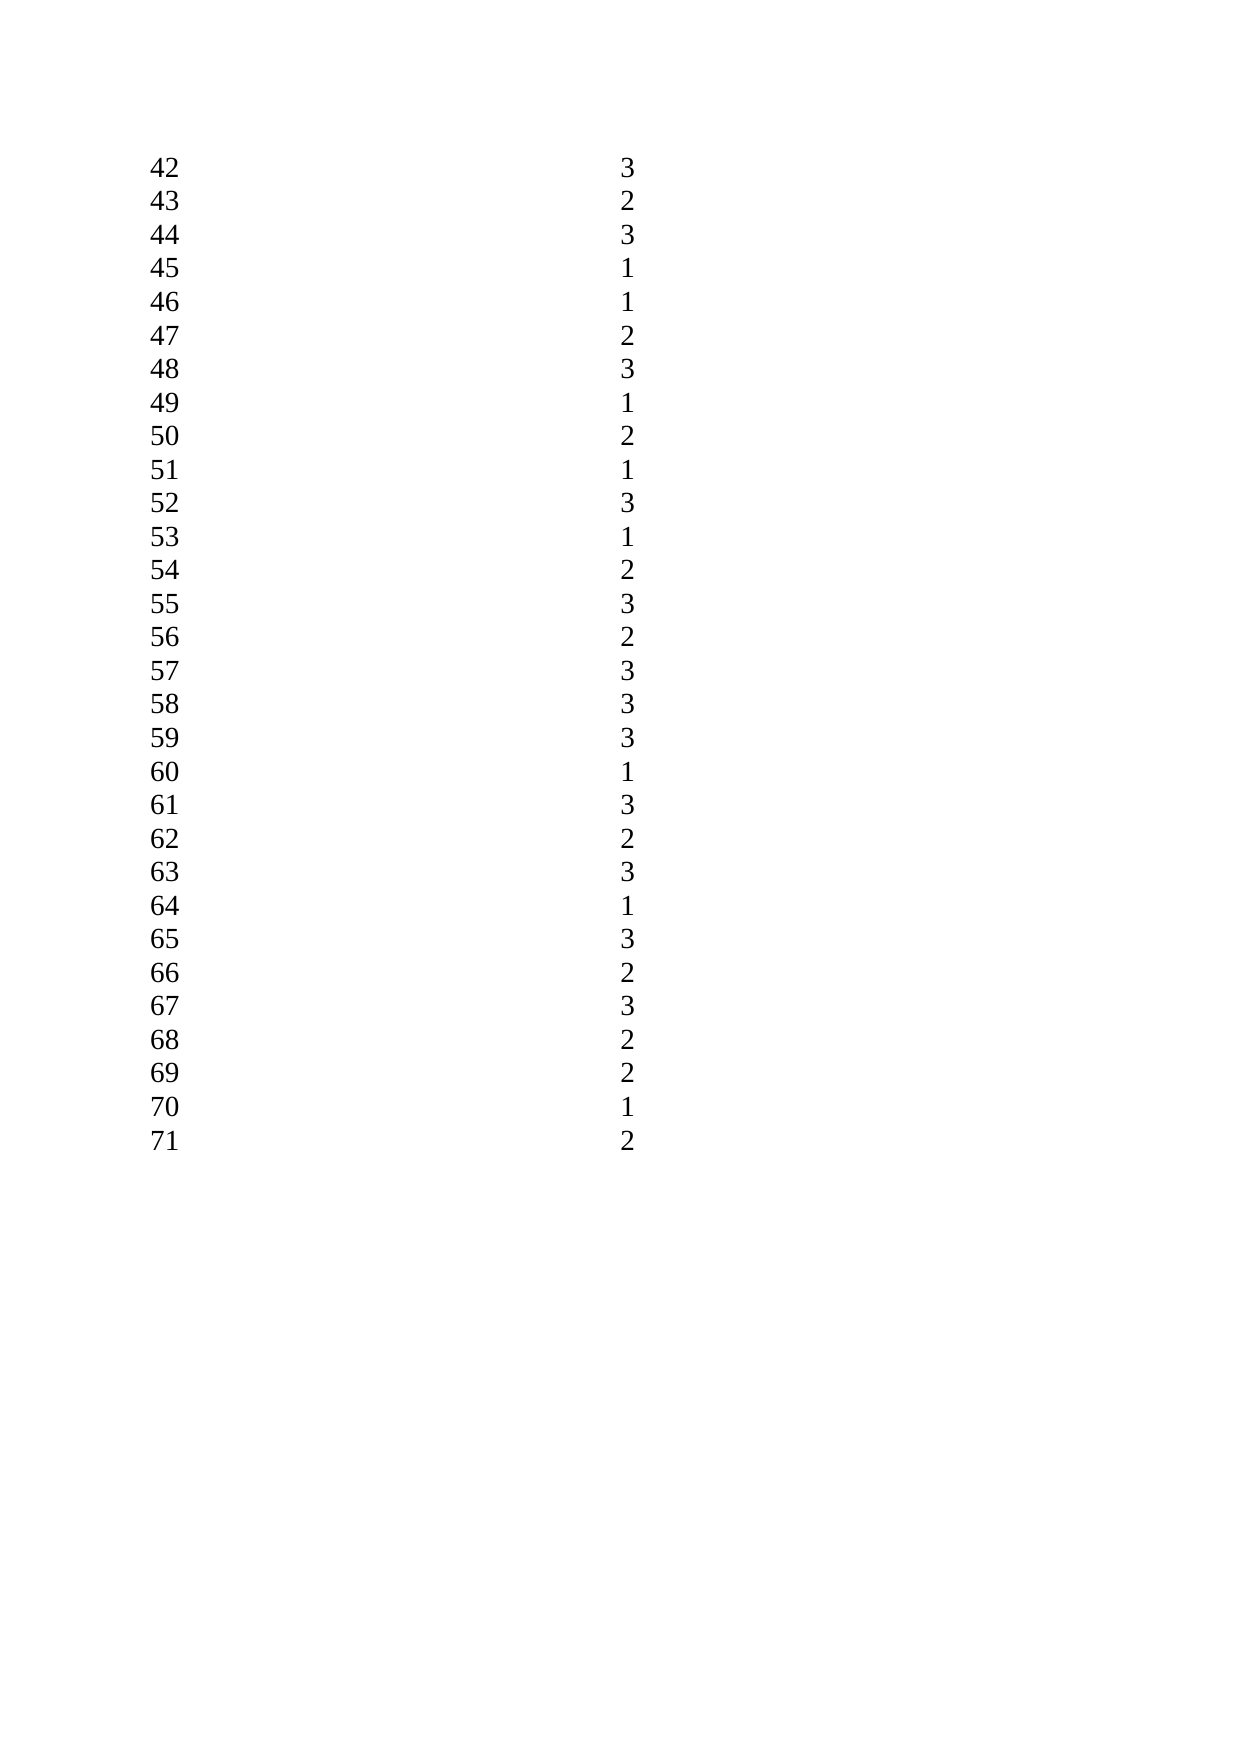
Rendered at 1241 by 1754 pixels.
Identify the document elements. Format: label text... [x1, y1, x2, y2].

table_cell 59 [150, 720, 620, 754]
table_cell 3 [620, 921, 1090, 955]
table_cell 2 [620, 1123, 1090, 1156]
table_cell 3 [620, 351, 1090, 385]
table_cell 2 [620, 318, 1090, 351]
table_cell 53 [150, 519, 620, 552]
table_cell 1 [620, 754, 1090, 787]
table_cell 2 [620, 1056, 1090, 1089]
table_cell 51 [150, 452, 620, 485]
table_cell 69 [150, 1056, 620, 1089]
table_cell 3 [620, 687, 1090, 720]
table_cell 57 [150, 653, 620, 687]
table_cell 3 [620, 787, 1090, 821]
table_cell 2 [620, 553, 1090, 586]
table_cell 3 [620, 989, 1090, 1022]
table_cell 64 [150, 888, 620, 921]
table_cell 3 [620, 653, 1090, 687]
table_cell 63 [150, 854, 620, 888]
table_cell 49 [150, 385, 620, 418]
table_cell 56 [150, 620, 620, 653]
table_cell 3 [620, 485, 1090, 519]
table_cell 1 [620, 888, 1090, 921]
table_cell 70 [150, 1089, 620, 1123]
table_cell 62 [150, 821, 620, 854]
table_cell 44 [150, 217, 620, 251]
table_cell 43 [150, 184, 620, 217]
table_cell 3 [620, 720, 1090, 754]
table_cell 1 [620, 284, 1090, 318]
table_cell 50 [150, 418, 620, 452]
table_cell 68 [150, 1022, 620, 1056]
table_cell 45 [150, 251, 620, 284]
table_cell 61 [150, 787, 620, 821]
table_cell 3 [620, 217, 1090, 251]
table_cell 42 [150, 150, 620, 183]
table_cell 3 [620, 150, 1090, 183]
table_cell 1 [620, 1089, 1090, 1123]
table_cell 1 [620, 385, 1090, 418]
table_cell 3 [620, 854, 1090, 888]
table_cell 1 [620, 519, 1090, 552]
table_cell 3 [620, 586, 1090, 619]
table_cell 52 [150, 485, 620, 519]
table_cell 67 [150, 989, 620, 1022]
table_cell 2 [620, 184, 1090, 217]
table_cell 47 [150, 318, 620, 351]
table_cell 48 [150, 351, 620, 385]
table_cell 2 [620, 418, 1090, 452]
table_cell 55 [150, 586, 620, 619]
table_cell 65 [150, 921, 620, 955]
table_cell 60 [150, 754, 620, 787]
table_cell 2 [620, 821, 1090, 854]
table_cell 58 [150, 687, 620, 720]
table_cell 71 [150, 1123, 620, 1156]
table_cell 54 [150, 553, 620, 586]
table_cell 2 [620, 1022, 1090, 1056]
table_cell 1 [620, 251, 1090, 284]
table_cell 2 [620, 620, 1090, 653]
table_cell 46 [150, 284, 620, 318]
table_cell 66 [150, 955, 620, 988]
table_cell 2 [620, 955, 1090, 988]
table_cell 1 [620, 452, 1090, 485]
